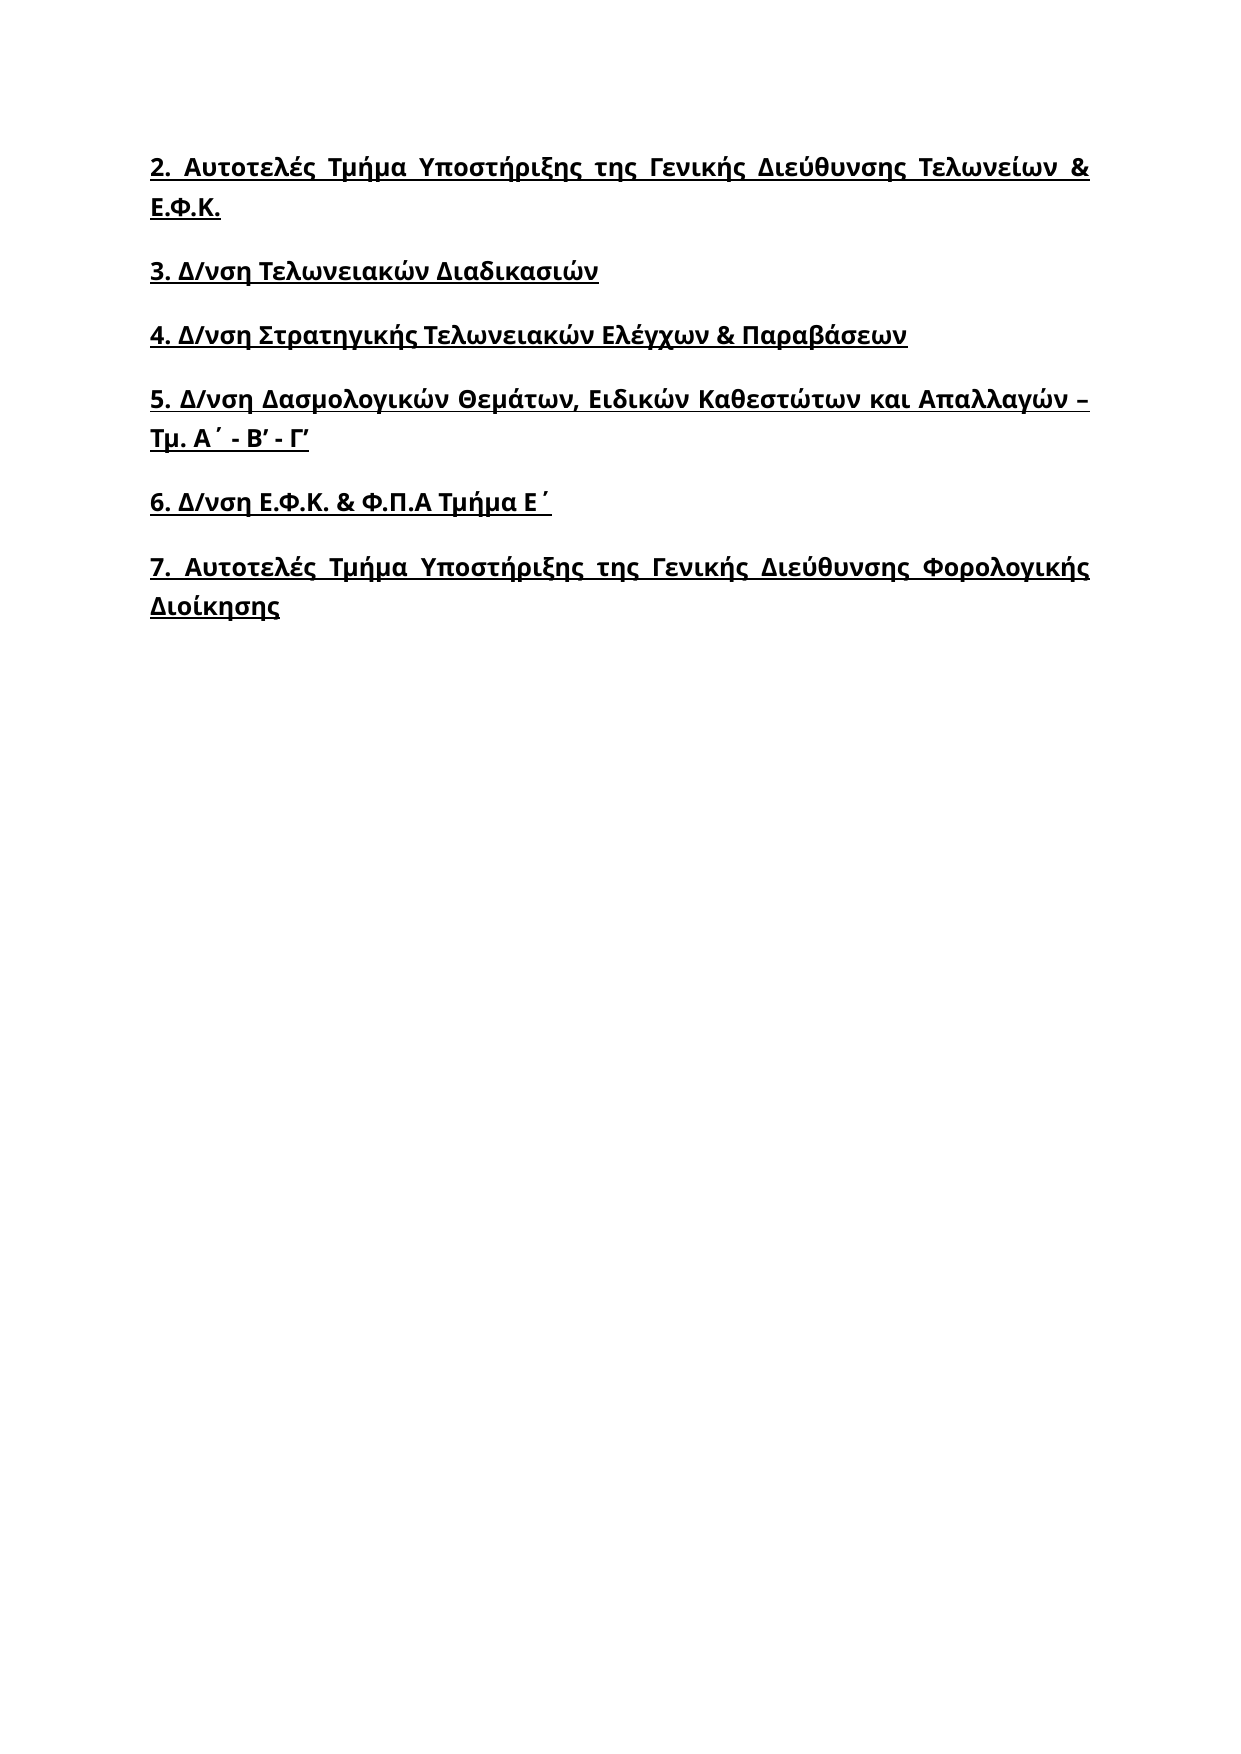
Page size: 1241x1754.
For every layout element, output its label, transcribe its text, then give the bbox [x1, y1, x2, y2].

text 6. Δ/νση Ε.Φ.Κ. & Φ.Π.Α Τμήμα Ε΄ [150, 485, 1090, 519]
text Τμ. Α΄ - Β’ - Γ’ [150, 412, 1090, 455]
text 2. Αυτοτελές Τμήμα Υποστήριξης της Γενικής Διεύθυνσης Τελωνείων & [150, 150, 1090, 179]
text 3. Δ/νση Τελωνειακών Διαδικασιών [150, 253, 1090, 287]
text 7. Αυτοτελές Τμήμα Υποστήριξης της Γενικής Διεύθυνσης Φορολογικής [150, 549, 1090, 578]
text Διοίκησης [150, 580, 1090, 622]
text 4. Δ/νση Στρατηγικής Τελωνειακών Ελέγχων & Παραβάσεων [150, 317, 1090, 352]
text Ε.Φ.Κ. [150, 181, 1090, 223]
text 5. Δ/νση Δασμολογικών Θεμάτων, Ειδικών Καθεστώτων και Απαλλαγών – [150, 382, 1090, 411]
